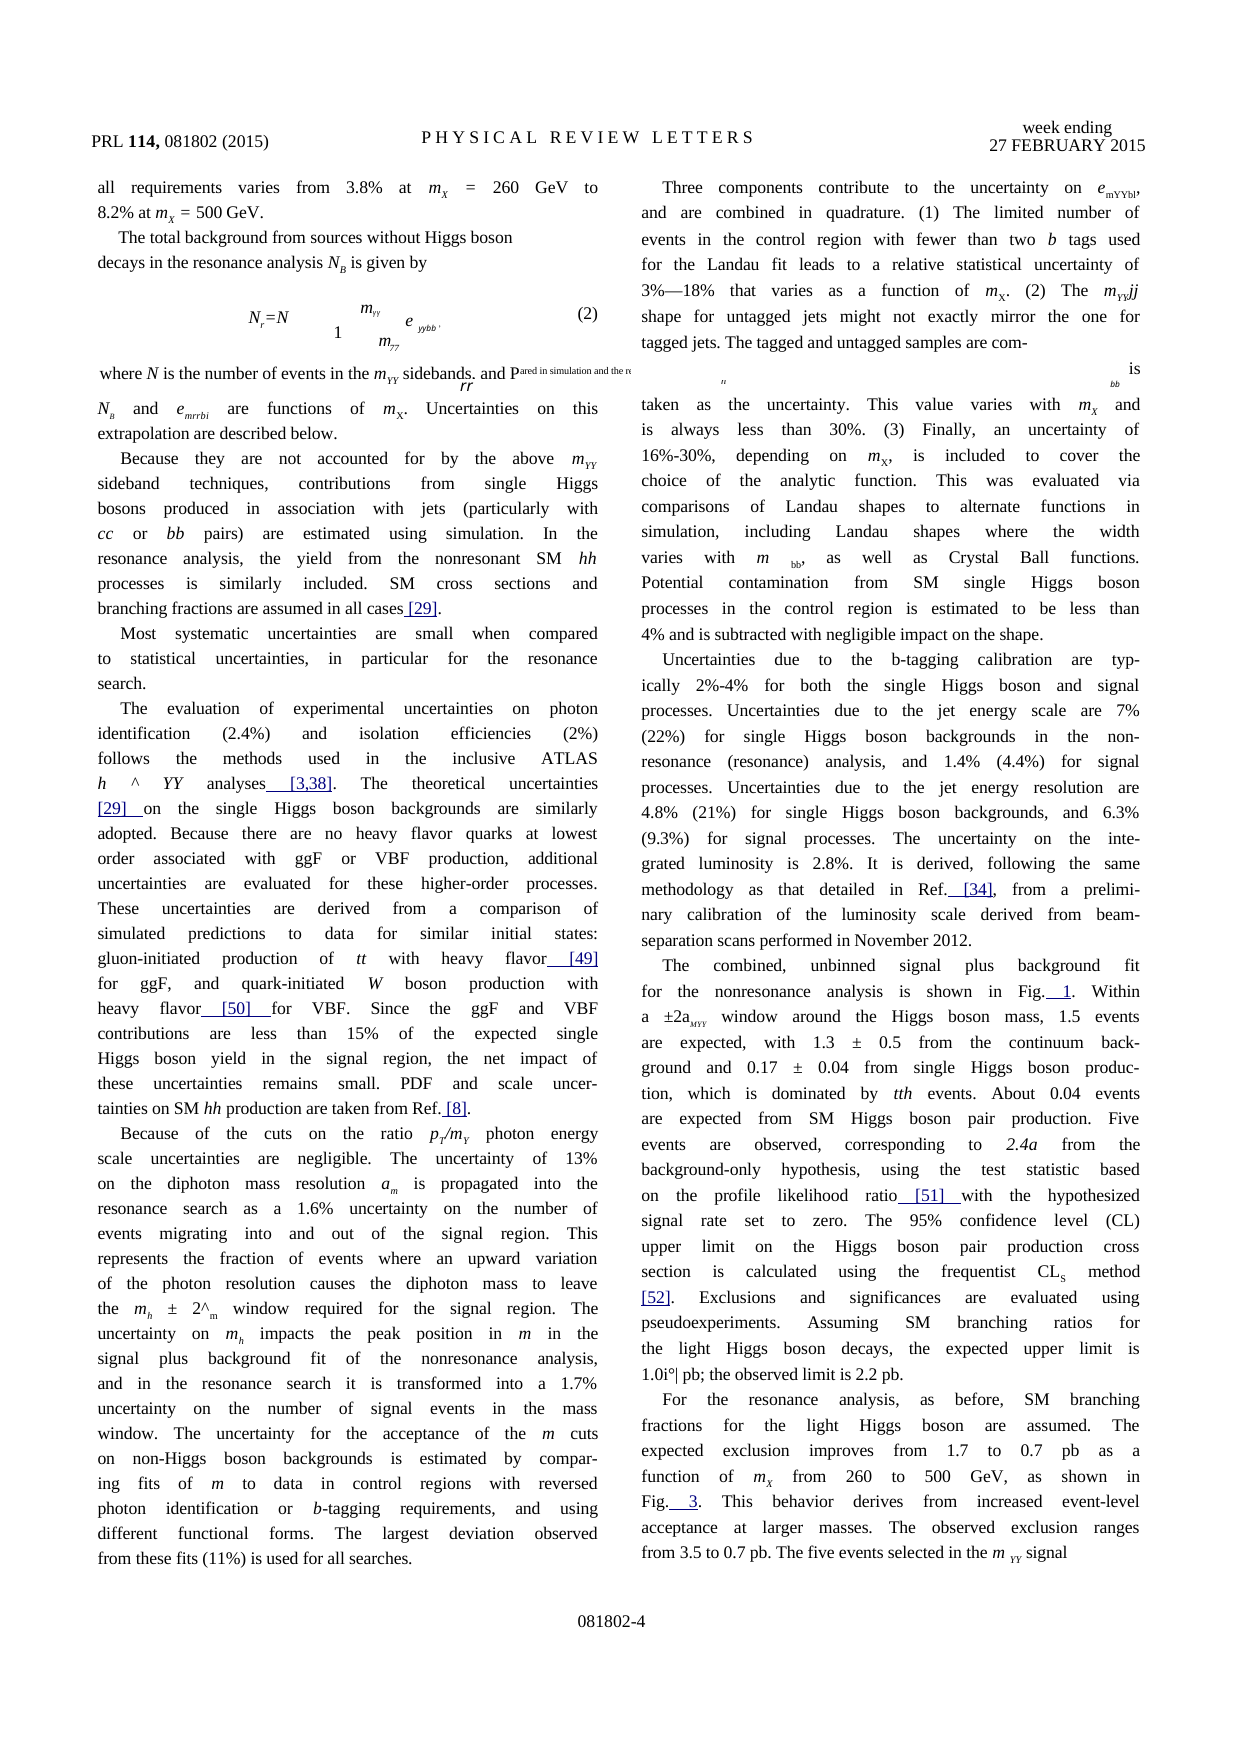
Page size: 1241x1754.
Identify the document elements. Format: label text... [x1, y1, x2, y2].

text 27 FEBRUARY 2015 [984, 137, 1151, 155]
text e [405, 312, 415, 330]
text Nr=N [248, 309, 322, 327]
text Nb and emrrbi are functions of mX. Uncertainties on this extrapolation are described below. [97, 395, 598, 445]
text PRL 114, 081802 (2015) [91, 133, 322, 151]
text 77 [389, 344, 400, 353]
text YY [372, 311, 381, 319]
text The evaluation of experimental uncertainties on photon identification (2.4%) and isolation efficiencies (2%) follows the methods used in the inclusive ATLAS h ^ YY analyses [3,38]. The theoretical uncertainties [29] on the single Higgs boson backgrounds are similarly adopted. Because there are no heavy flavor quarks at lowest order associated with ggF or VBF production, additional uncertainties are evaluated for these higher-order processes. These uncertainties are derived from a comparison of simulated predictions to data for similar initial states: gluon-initiated production of tt with heavy flavor [49] for ggF, and quark-initiated W boson production with heavy flavor [50] for VBF. Since the ggF and VBF contributions are less than 15% of the expected single Higgs boson yield in the signal region, the net impact of these uncertainties remains small. PDF and scale uncer- tainties on SM hh production are taken from Ref. [8]. [97, 695, 598, 1120]
text week ending [984, 119, 1151, 137]
text The total background from sources without Higgs boson decays in the resonance analysis NB is given by [97, 223, 598, 273]
text taken as the uncertainty. This value varies with mX and is always less than 30%. (3) Finally, an uncertainty of 16%-30%, depending on mX, is included to cover the choice of the analytic function. This was evaluated via comparisons of Landau shapes to alternate functions in simulation, including Landau shapes where the width varies with m bb, as well as Crystal Ball functions. Potential contamination from SM single Higgs boson processes in the control region is estimated to be less than 4% and is subtracted with negligible impact on the shape. [641, 390, 1140, 645]
text 081802-4 [577, 1613, 664, 1631]
text PHYSICAL REVIEW LETTERS [421, 129, 826, 147]
text Uncertainties due to the b-tagging calibration are typ- ically 2%-4% for both the single Higgs boson and signal processes. Uncertainties due to the jet energy scale are 7% (22%) for single Higgs boson backgrounds in the non- resonance (resonance) analysis, and 1.4% (4.4%) for signal processes. Uncertainties due to the jet energy resolution are 4.8% (21%) for single Higgs boson backgrounds, and 6.3% (9.3%) for signal processes. The uncertainty on the inte- grated luminosity is 2.8%. It is derived, following the same methodology as that detailed in Ref. [34], from a prelimi- nary calibration of the luminosity scale derived from beam- separation scans performed in November 2012. [641, 645, 1140, 951]
text yybb ’ [418, 325, 446, 333]
text is [631, 354, 1140, 380]
text Most systematic uncertainties are small when compared to statistical uncertainties, in particular for the resonance search. [97, 620, 598, 695]
text bb [1110, 381, 1132, 389]
text 1 [333, 324, 342, 342]
text For the resonance analysis, as before, SM branching fractions for the light Higgs boson are assumed. The expected exclusion improves from 1.7 to 0.7 pb as a function of mX from 260 to 500 GeV, as shown in Fig. 3. This behavior derives from increased event-level acceptance at larger masses. The observed exclusion ranges from 3.5 to 0.7 pb. The five events selected in the m YY signal [641, 1385, 1140, 1564]
text Three components contribute to the uncertainty on emYYbl, and are combined in quadrature. (1) The limited number of events in the control region with fewer than two b tags used for the Landau fit leads to a relative statistical uncertainty of 3%—18% that varies as a function of mX. (2) The mYYjj shape for untagged jets might not exactly mirror the one for tagged jets. The tagged and untagged samples are com- [641, 172, 1140, 354]
text rr [460, 379, 611, 395]
text m [378, 332, 393, 350]
text Because they are not accounted for by the above mYY sideband techniques, contributions from single Higgs bosons produced in association with jets (particularly with cc or bb pairs) are estimated using simulation. In the resonance analysis, the yield from the nonresonant SM hh processes is similarly included. SM cross sections and branching fractions are assumed in all cases [29]. [97, 445, 598, 620]
text Because of the cuts on the ratio pT/mY photon energy scale uncertainties are negligible. The uncertainty of 13% on the diphoton mass resolution am is propagated into the resonance search as a 1.6% uncertainty on the number of events migrating into and out of the signal region. This represents the fraction of events where an upward variation of the photon resolution causes the diphoton mass to leave the mh ± 2^m window required for the signal region. The uncertainty on mh impacts the peak position in m in the signal plus background fit of the nonresonance analysis, and in the resonance search it is transformed into a 1.7% uncertainty on the number of signal events in the mass window. The uncertainty for the acceptance of the m cuts on non-Higgs boson backgrounds is estimated by compar- ing fits of m to data in control regions with reversed photon identification or b-tagging requirements, and using different functional forms. The largest deviation observed from these fits (11%) is used for all searches. [97, 1120, 598, 1570]
text m [360, 299, 375, 317]
text all requirements varies from 3.8% at mX = 260 GeV to 8.2% at mX = 500 GeV. [97, 173, 598, 223]
text The combined, unbinned signal plus background fit for the nonresonance analysis is shown in Fig. 1. Within a ±2amyy window around the Higgs boson mass, 1.5 events are expected, with 1.3 ± 0.5 from the continuum back- ground and 0.17 ± 0.04 from single Higgs boson produc- tion, which is dominated by tth events. About 0.04 events are expected from SM Higgs boson pair production. Five events are observed, corresponding to 2.4a from the background-only hypothesis, using the test statistic based on the profile likelihood ratio [51] with the hypothesized signal rate set to zero. The 95% confidence level (CL) upper limit on the Higgs boson pair production cross section is calculated using the frequentist CLS method [52]. Exclusions and significances are evaluated using pseudoexperiments. Assuming SM branching ratios for the light Higgs boson decays, the expected upper limit is 1.0i°| pb; the observed limit is 2.2 pb. [641, 951, 1140, 1385]
text where N is the number of events in the mYY sidebands, and Pared in simulation and the relative difference in eh [99, 365, 1097, 383]
text (2) [577, 305, 607, 323]
